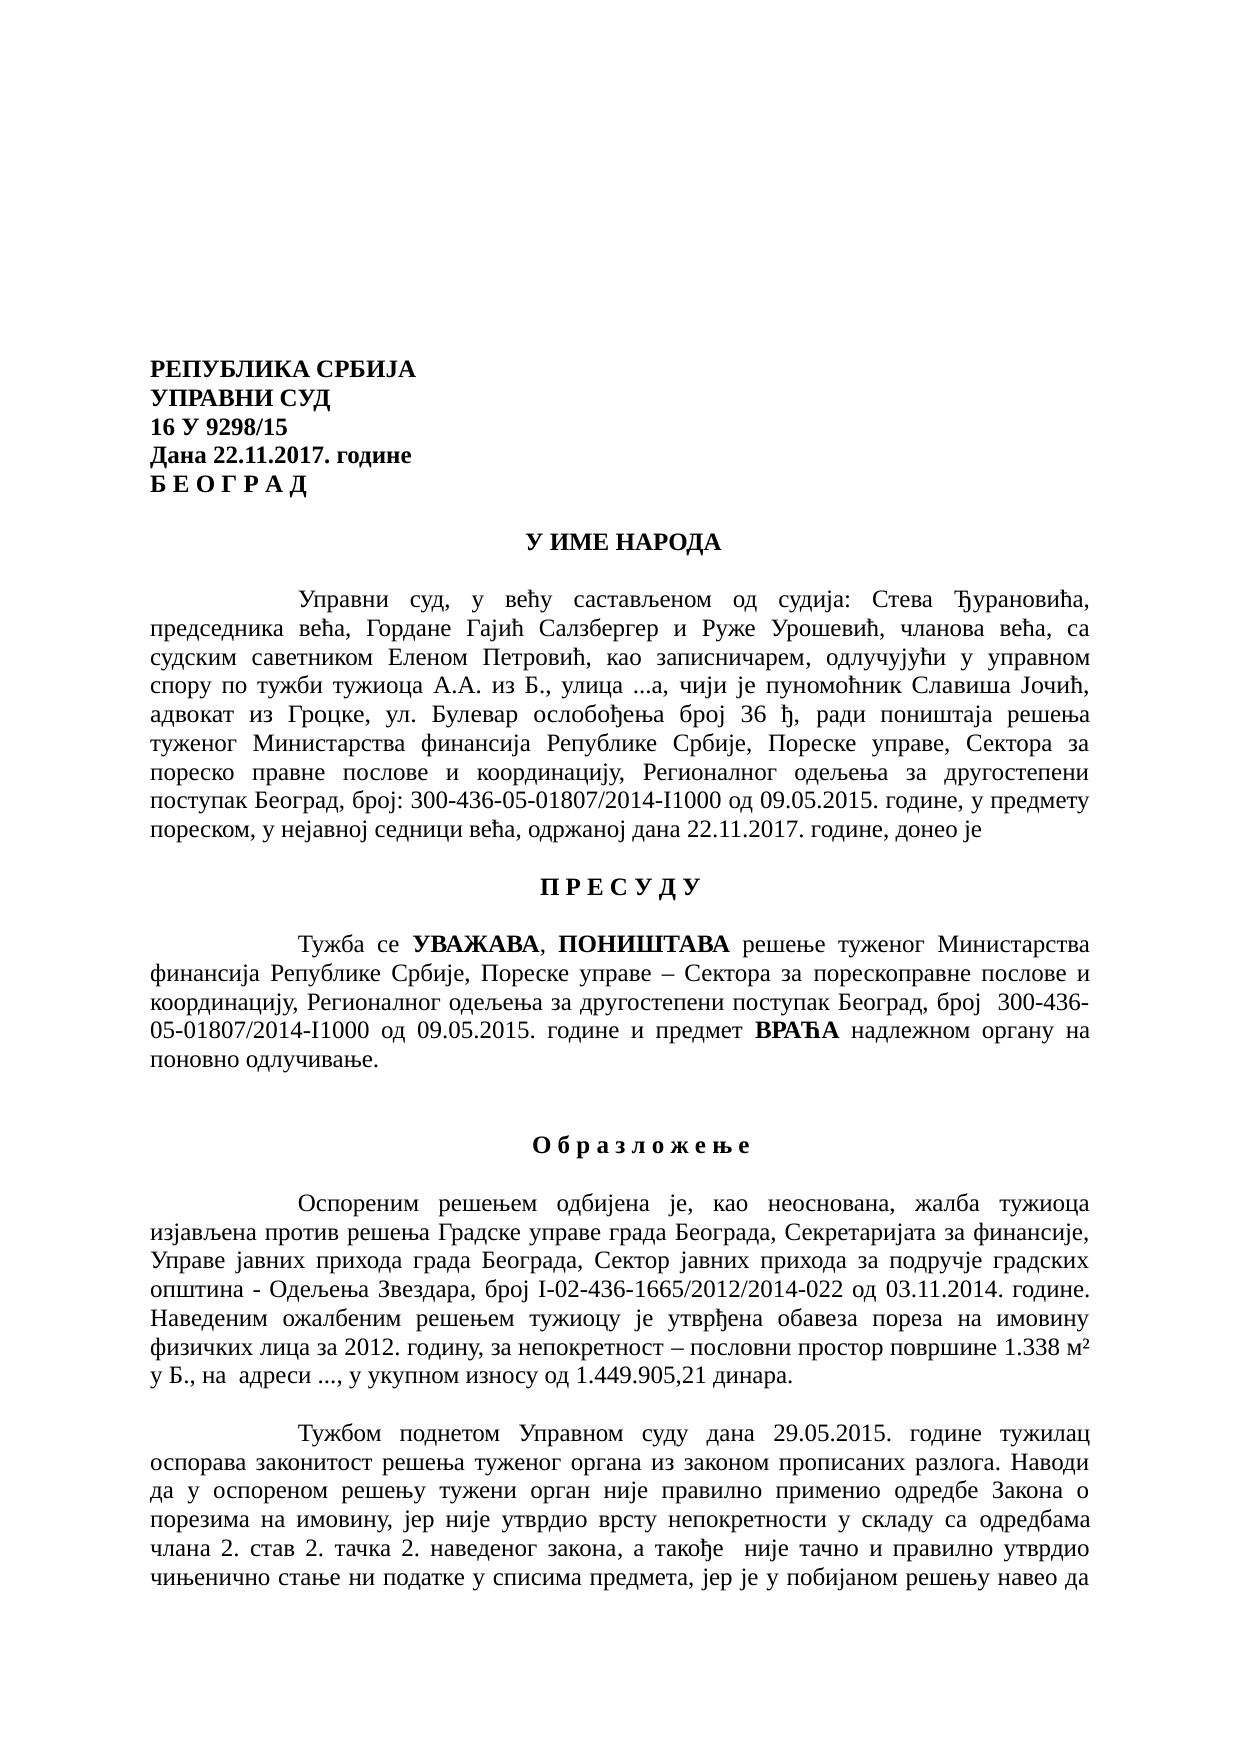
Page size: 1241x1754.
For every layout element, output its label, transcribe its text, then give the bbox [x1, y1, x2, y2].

text Тужба се УВАЖАВА, ПОНИШТАВА решење туженог Министарства финансија Републике Србије, Пореске управе – Сектора за порескоправне послове и координацију, Регионалног одељења за другостепени поступак Београд, број 300-436-05-01807/2014-I1000 од 09.05.2015. године и предмет ВРАЋА надлежном органу на поновно одлучивање. [150, 929, 1090, 1073]
text Б Е О Г Р А Д [150, 469, 1090, 498]
text Оспореним решењем одбијена је, као неоснована, жалба тужиоца изјављена против решења Градске управе града Београда, Секретаријата за финансије, Управе јавних прихода града Београда, Сектор јавних прихода за подручје градских општина - Одељења Звездара, број I-02-436-1665/2012/2014-022 од 03.11.2014. године. Наведеним ожалбеним решењем тужиоцу је утврђена обавеза пореза на имовину физичких лица за 2012. годину, за непокретност – пословни простор површине 1.338 м² у Б., на адреси ..., у укупном износу од 1.449.905,21 динара. [150, 1188, 1090, 1389]
text У ИМЕ НАРОДА [150, 527, 1090, 555]
text УПРАВНИ СУД [150, 383, 1090, 412]
text Дана 22.11.2017. године [150, 440, 1090, 469]
text РЕПУБЛИКА СРБИЈА [150, 148, 1090, 383]
text П Р Е С У Д У [150, 872, 1090, 900]
text Тужбом поднетом Управном суду дана 29.05.2015. године тужилац оспорава законитост решења туженог органа из законом прописаних разлога. Наводи да у оспореном решењу тужени орган није правилно применио одредбе Закона о порезима на имовину, јер није утврдио врсту непокретности у складу са одредбама члана 2. став 2. тачка 2. наведеног закона, а такође није тачно и правилно утврдио чињенично стање ни податке у списима предмета, јер је у побијаном решењу навео да [150, 1418, 1090, 1590]
text О б р а з л о ж е њ е [150, 1130, 1090, 1159]
text Управни суд, у већу састављеном од судија: Стева Ђурановића, председника већа, Гордане Гајић Салзбергер и Руже Урошевић, чланова већа, са судским саветником Еленом Петровић, као записничарем, одлучујући у управном спору по тужби тужиоца A.A. из Б., улица ...а, чији је пуномоћник Славиша Јочић, адвокат из Гроцке, ул. Булевар ослобођења број 36 ђ, ради поништаја решења туженог Министарства финансија Републике Србије, Пореске управе, Сектора за пореско правне послове и координацију, Регионалног одељења за другостепени поступак Београд, број: 300-436-05-01807/2014-I1000 од 09.05.2015. године, у предмету пореском, у нејавној седници већа, одржаној дана 22.11.2017. године, донео је [150, 584, 1090, 843]
text 16 У 9298/15 [150, 412, 1090, 440]
